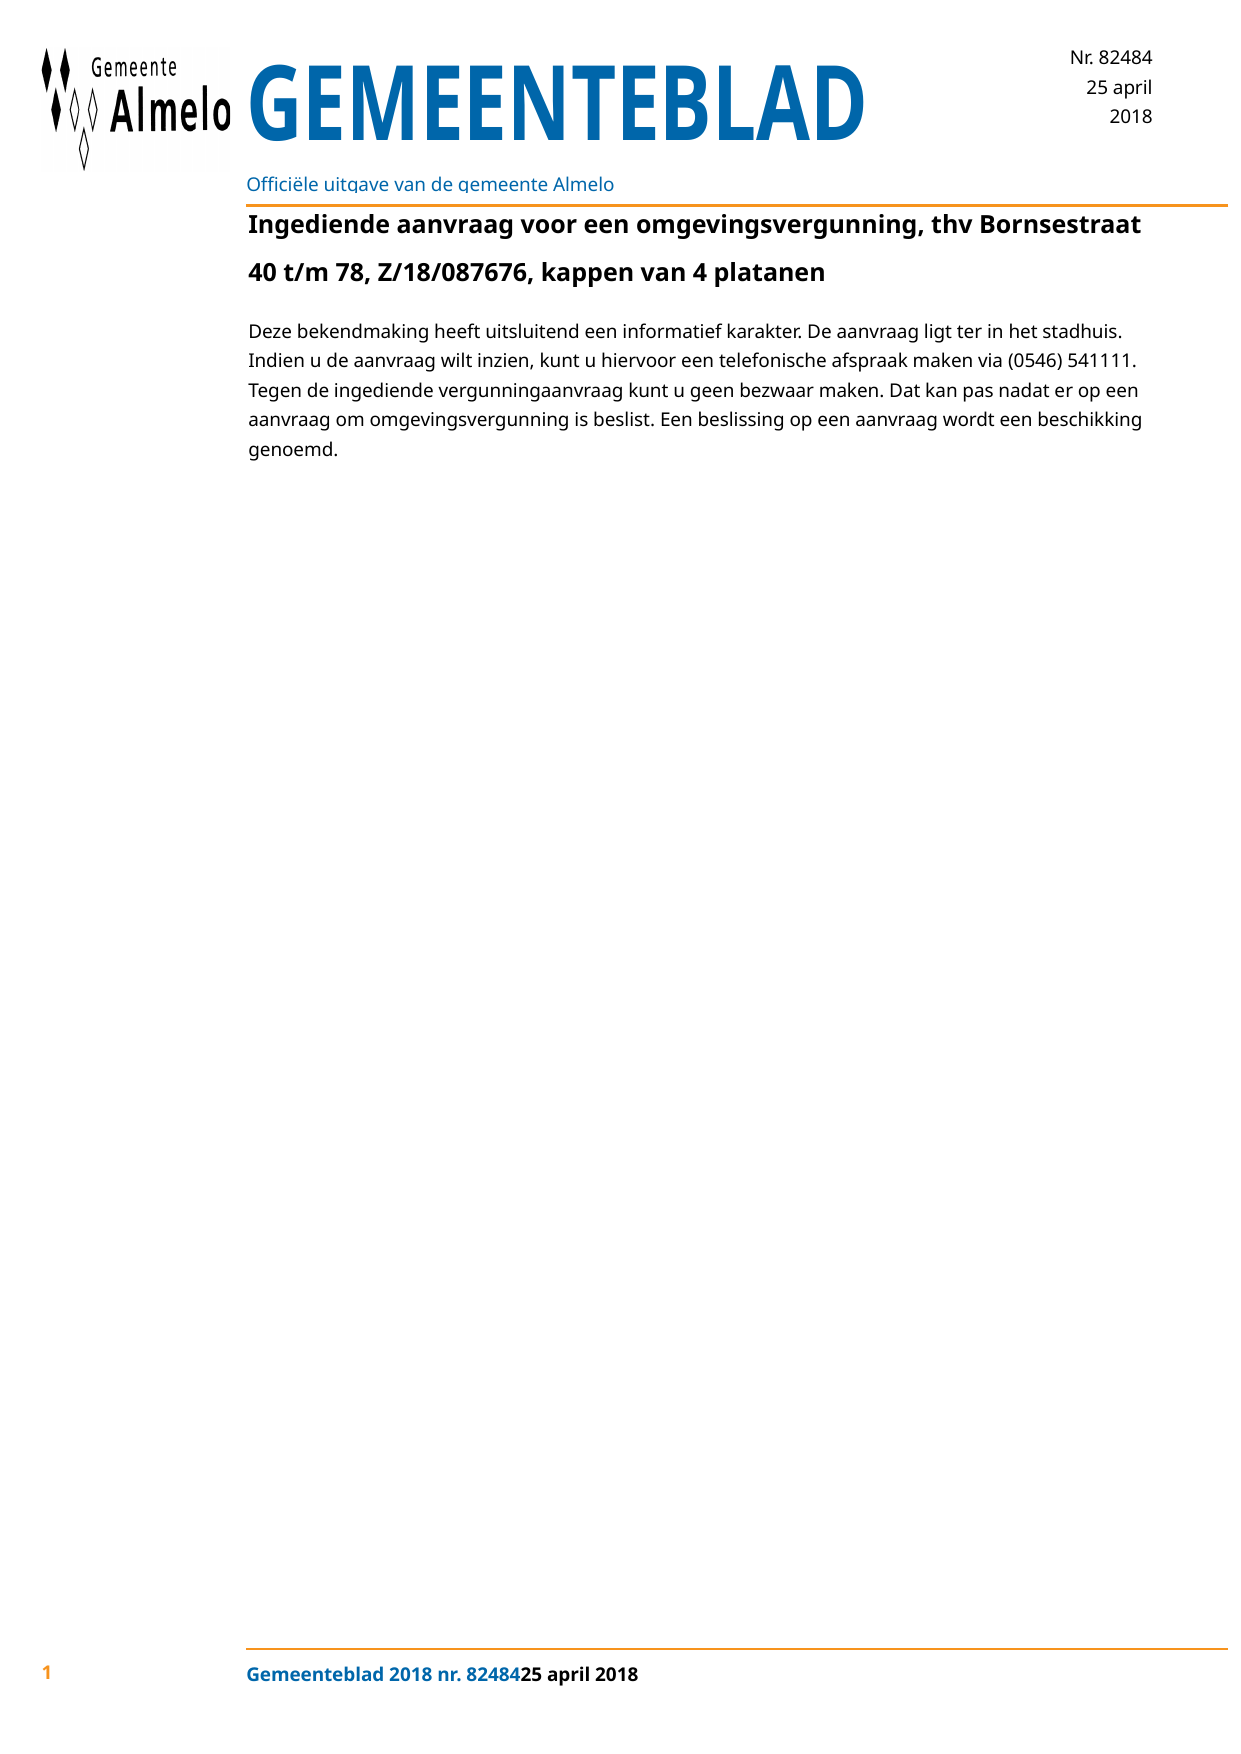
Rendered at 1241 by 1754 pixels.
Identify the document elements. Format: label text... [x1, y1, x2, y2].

text Deze bekendmaking heeft uitsluitend een informatief karakter. De aanvraag ligt ter in het stadhuis. Indien u de aanvraag wilt inzien, kunt u hiervoor een telefonische afspraak maken via (0546) 541111. Tegen de ingediende vergunningaanvraag kunt u geen bezwaar maken. Dat kan pas nadat er op een aanvraag om omgevingsvergunning is beslist. Een beslissing op een aanvraag wordt een beschikking genoemd. [248, 318, 1152, 462]
picture [41, 47, 231, 172]
text Ingediende aanvraag voor een omgevingsvergunning, thv Bornsestraat 40 t/m 78, Z/18/087676, kappen van 4 platanen [248, 207, 1152, 288]
